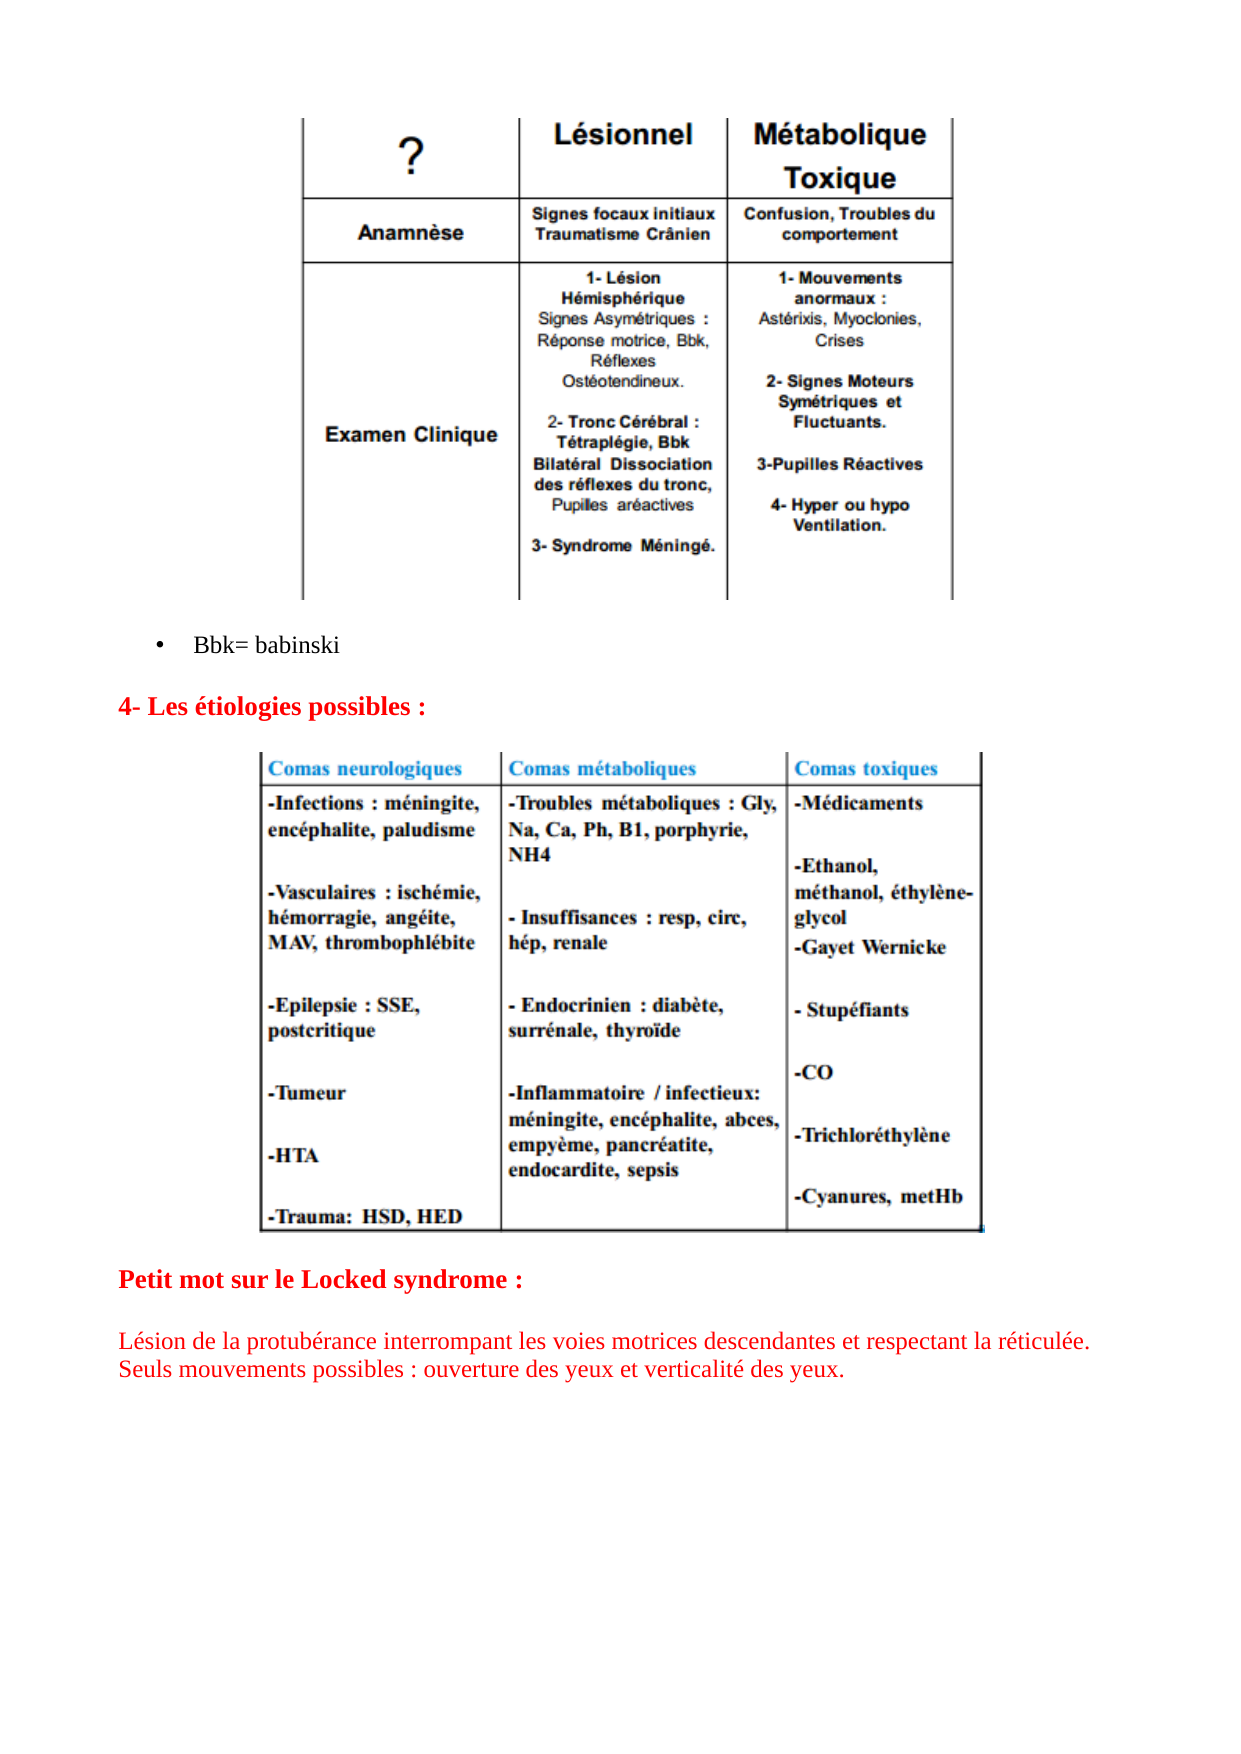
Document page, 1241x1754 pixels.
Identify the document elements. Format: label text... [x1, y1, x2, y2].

text 4- Les étiologies possibles : [118, 690, 1122, 722]
picture [255, 752, 985, 1233]
list Bbk= babinski [156, 631, 1122, 659]
text Seuls mouvements possibles : ouverture des yeux et verticalité des yeux. [118, 1354, 1122, 1383]
text Petit mot sur le Locked syndrome : [118, 1263, 1122, 1295]
picture [284, 118, 957, 600]
text Lésion de la protubérance interrompant les voies motrices descendantes et respectant la réticulée. [118, 1326, 1122, 1354]
